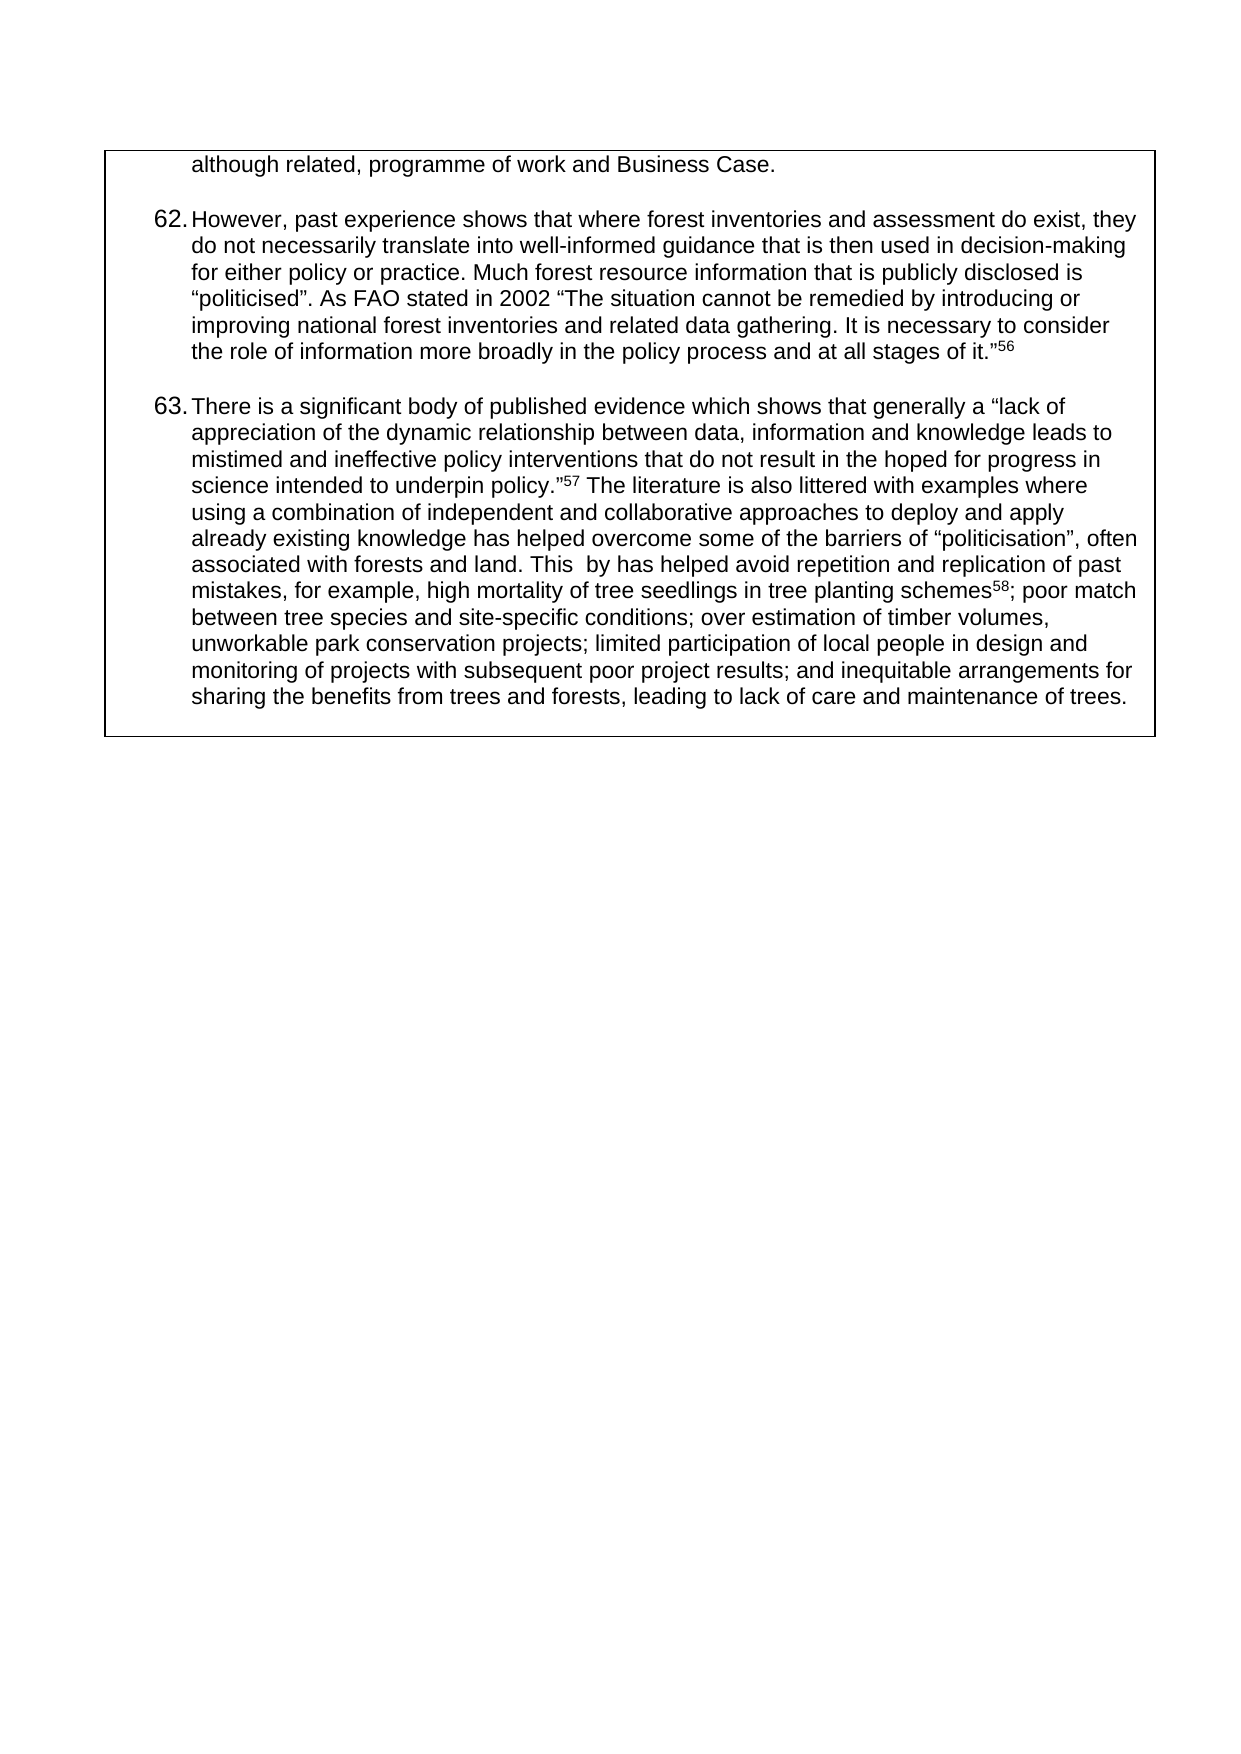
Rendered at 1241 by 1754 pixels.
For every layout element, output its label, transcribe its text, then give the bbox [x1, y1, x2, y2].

table_cell B. Impact and Outcome that we expect to achieve; and evidence for it A logical framework for this business case is included in Annex 1 Impact The programme will contribute to the global impacts of poverty reduction, biodiversity conservation and climate protection through improved management of forests. Despite considerable investment in international policy oriented research and analysis, the lack of corresponding investment in impact assessment has created some uncertainty about the effectiveness of policy research and analysis in delivering development goals. However there is evidence that where attention is paid to making findings “visible” and to identifying and using “uptake pathways”, knowledge generated through forestry research and analysis can deliver major, and extremely cost effective, impacts on avoided deforestation. A thorough assessment of the impact of CIFOR’s policy research into the political economy of the Indonesian pulp and paper industry, which was carefully targeted towards informing investment in the sector, concluded that CIFOR’s work had resulted in an averted loss of between 76,000 and 212,000 hectares of natural forest, depending on assumptions applied, with 135,000 hectares of natural tropical rainforest saved under the main set of assumptions. Much of the savings were in areas of deep moist peat, with more than 1,000 tonnes of carbon stored per hectare, and in areas of high biodiversity. Economic benefits attributable to CIFOR, and which principally resulted from reduced carbon emissions, were determined as ranging from $19 million to $583 million, depending on assumptions used, with a main estimate of $133 million (discounted US dollars). In the context of less than half a million dollars of direct research costs, this represented an exceptional return on investment, and illustrates the potential effectiveness of targeting knowledge to specialized press and other information channels. It is estimated in the appraisal below that the knowledge generated by this programme will help increase the household incomes or livelihoods (food, fuel, fodder, medicines) by £46 million. Outcome The desired programme outcome is that policymakers and practitioners in developing countries are equipped with strategic knowledge, comparable evidence, reliable tools and systematic analysis on forests and climate. This in turn reduces forest degradation and deforestation, and enables successful forest restoration and management of the goods and services forests provide to poor people. Outputs The expected outputs from the programme are: At least 120 toolkits, analyses and knowledge products that are mainstreamed into operations and activities in 30 countries; Application of knowledge on how forests’ contribute to economic development, poverty reduction and climate change increasing by 30% and improving the design and implementation of broader national policies and programmes in 40 countries; Techniques and practices for forest restoration (the “+” in REDD +) creating healthy landscapes in up to15 countries; Systematic, rigorous and comparable evidence of what works and what does not in forestry science and practice, which rapidly reaches those who need it internationally and on the frontline. There is considerable documented evidence that information, analysis and research findings on forestry and land use have influence and are used to good effect, if they are communicated well by strategically placed bodies through an intelligent mix of media and collaborative working. Evidence shows that new information technology allows for more diffuse and extended uptake of knowledge products that can be accessed or “surfaced” at need beyond the usual “retirement” or “shelf” life of printed information. PROFOR progress reports indicate that, with use of new technology, demand for individual knowledge products, increased overall, with greater demand for more products in more themes, and continued demand for some “old” products produced prior to 2009. However, CIFOR annual report 2011 argues that effective public engagement often requires the use of more traditional mass media as well as face to face working. Putting in place effective and efficient financing from public and private sources and business arrangements at global, national and local levels, will be at the heart of future success in protecting forests and REDD+. Knowledge on finance will be critical. Findings from two case studies show that, where effective mechanisms to share the benefits from forests and REDD+ were established, community returns increased by £200/community/year in the first case and in the second from about £12,000 to £60,000/year after 4 years. (See http://www.profor.info/profor/knowledge/making-benefit-sharing-arrangements-work-forest-dependent-communities). Work through the “Forest Enterprise Connect” network that links small and medium forest enterprises and business service providers convinced donors and government agencies in Burkina Faso, Malawi and elsewhere to support non-timber forest enterprises. It helped rollout results from a small village tree enterprise project, established by the non-governmental organisations (NGO) TREEAID in Burkina Faso and Phytotrade in Malawi on better marketing of “baobab powder”, (processed from baobab tree seeds, developing a local market of 100 tonnes in Malawi in 2011; and ensuring the product was approved by European food safety standards so it could enter international markets.See videoclip on the Program on Forests (PROFOR) website at http://www.profor.info/profor/notes/trees-private-sector-carbon-credits-and-baobab-powder.) In Nepal the Forest Connect web directory (http://www.ansab.org/fcn/smfedatabase.php) made available detailed information on 872 small forest enterprise producing: ayurvedic clinic services, essential oil, furniture, handmade paper, health and beauty care (including shea butter), input supplier, natural fibre, trading in non-timber forest products, such as resins, turpentine, spices and silk. The site provides monthly price information for 32 products in 6 different markets. This is mobilising in Nepal value-adding investment in forest product market chains of about US$6 million, and in Burkina Faso of US$20 with the total cost of Forest Connect network in 8 countries over four years being an estimated US$400,000. Cost: benefit ratios for specific country examples ranged from 1:14 to 1:75 in estimates by the Programme on Forests (PROFOR) that has supported Forest Connect. A recent independent evaluation of PROFOR’s overall knowledge activities concludes its knowledge generation and deployment is “high quality and effective”, achieving “impressive results and impacts from relatively modest financial resources in critical regions”. With every pound PROFOR puts into a knowledge activity, it mobilises a further 90p of additional finance. Recent publications have either initiated international debate or swayed it. The cover article in The Economist (September 2010) “The World’s Lungs: Forests and How to Save Them” received the Grantham prize for supporting the environment, with a third of sources cited from the Center for International Forestry Research (CIFOR). (See http://www.economist.com/node/17093495 ) The PROFOR- financed book “Rising Global Interest in Farmland: Can it yield sustainable and equitable benefits” was launched by President Zoellick in September 2010 is the first significant peer-reviewed work on land acquisition. .PROFOR’s publication on “Forests and Fragile States” contributed to the World Development Report 2011 and its “Forest Sector Public Expenditure Reviews” toolkit has been widely distributed as a seminal handbook for national forestry agencies. In 2011 CIFOR Global Comparative Study on REDD+ developed an approach for setting Reference Emissions Reduction Levels (RELs/RLs) (partly funded by the UK Department for Energy and Climate Change (DECC)). This demonstrated how the approach would work in Brazil, Cameroon, Indonesia and Vietnam using models that incorporated economic drivers, and were based on available data. This was presented to the negotiators and other stakeholders at an expert meeting in the Durban Climate Change conference and formed the basis for the text in decisions by the United Nations Framework Convention on Climate Change (UNFCCC)’s Subsidiary Body on Science and Technology Assessment (SBTSA). Most of the REDD+ Readiness Preparation Proposals (RPPs) submitted by countries to the Forest Carbon Partnership Facility include “evidence of having used PROFOR analysis and tools”. For example, Congo Basin countries (Cameroon, Central African Republic, Gabon, Democratic Republic of Congo, Equatorial Guinea and Republic of Congo) cite the study on the major drivers of deforestation and forest degradation in the Congo Basin. A tool for assessing the potential for forest landscape restoration in different countries, as well as globally, has been developed using spatial maps and other knowledge. (See http://www.profor.info/ profor/knowledge/assessing-potential-forest-landscape-restoration). This was used at a Ministerial meeting in Bonn, as well as of The Subsidiary Body on Scientific, Technical and Technological Advice to the Convention on Biological Diversity (CBD)), to provide a clear way forward and mandate for the “Global Partnership on Forest Landscape Restoration” (GPFLR). Its homepage is at http://ideastransformlandscapes.org/). This Partnership is starting to create a critical mass of opinion makers, including former Prime Ministers and Airbus Industries, about the opportunities in forest landscape restoration. (See http://www.airbus.com/newsevents/news-events-single/detail/airbus-becomes-ambassador-for-global-restoration-council-and-coalition/) It does not fund the actual implementation of restoration on the ground, but helps partners mobilise “pioneer investment” into country initiatives (for example, it has helped secure finance from the German Senate of the Economy for country level investment). The Forestry Commission of Great Britain, which helped establish the Global Partnership on Forest Landscape Restoration is exploring with Kew Gardens ways to reinforce UK's involvement with specialised technical expertise and skills. In November 2011 the Brazilian Mata Atlantica Restoration Pact (a group of government, civil society and private sector representatives) assigned IUCN as country “knowledge focal point on restoration.” Rwanda asked the Global Partnership on Forest Landscape Restoration to help it develop a “border to border” landscape restoration initiative that ”builds an accessible knowledge base on forest landscape restoration in Rwanda”. The Indian Forest Service has offered to share with other countries its successful examples of forest restoration in 6,000 hectares of watersheds in Madhya Pradesh, Orissa and Uttarakhand, as well as how it restored 10,900 hectares of formerly degraded land which used to contain 25 mines. The Scottish Forest Alliance of BP, Scottish Woodland Trust, Forestry Commission and the Royal Society for Protection of Birds is also an example that forms part of the Global Partnership on Forest Landscape Restoration. This brings together communities, companies, government and business across 14 locations in a Scottish landscape restoration project planned for 200 years to bring back 11,600 hectares of native forests for the local people. (See http://www.scottishforestalliance.org.uk/) The UN Food and Agriculture Organisation (FAO) plays a key role in helping countries monitor and assess their forest resources. Increased finance for climate change, increased private investment in forests locally and new field approaches combined with modern mapping technologies are already enabling the update of formal forest inventories. A forest inventory is the systematic collection of data on forests and estimates the volumes, distribution and diversity of forest resources, ranging from timber to wildlife and lately carbon stocks. Usually forest line agencies and companies are responsible for collecting this information nationally and locally, with FAO consolidating globally. UK will be supporting improved monitoring and indicators for forest and climate assessment under a separate, although related, programme of work and Business Case. However, past experience shows that where forest inventories and assessment do exist, they do not necessarily translate into well-informed guidance that is then used in decision-making for either policy or practice. Much forest resource information that is publicly disclosed is “politicised”. As FAO stated in 2002 “The situation cannot be remedied by introducing or improving national forest inventories and related data gathering. It is necessary to consider the role of information more broadly in the policy process and at all stages of it.” There is a significant body of published evidence which shows that generally a “lack of appreciation of the dynamic relationship between data, information and knowledge leads to mistimed and ineffective policy interventions that do not result in the hoped for progress in science intended to underpin policy.” The literature is also littered with examples where using a combination of independent and collaborative approaches to deploy and apply already existing knowledge has helped overcome some of the barriers of “politicisation”, often associated with forests and land. This by has helped avoid repetition and replication of past mistakes, for example, high mortality of tree seedlings in tree planting schemes; poor match between tree species and site-specific conditions; over estimation of timber volumes, unworkable park conservation projects; limited participation of local people in design and monitoring of projects with subsequent poor project results; and inequitable arrangements for sharing the benefits from trees and forests, leading to lack of care and maintenance of trees. [106, 151, 1154, 736]
